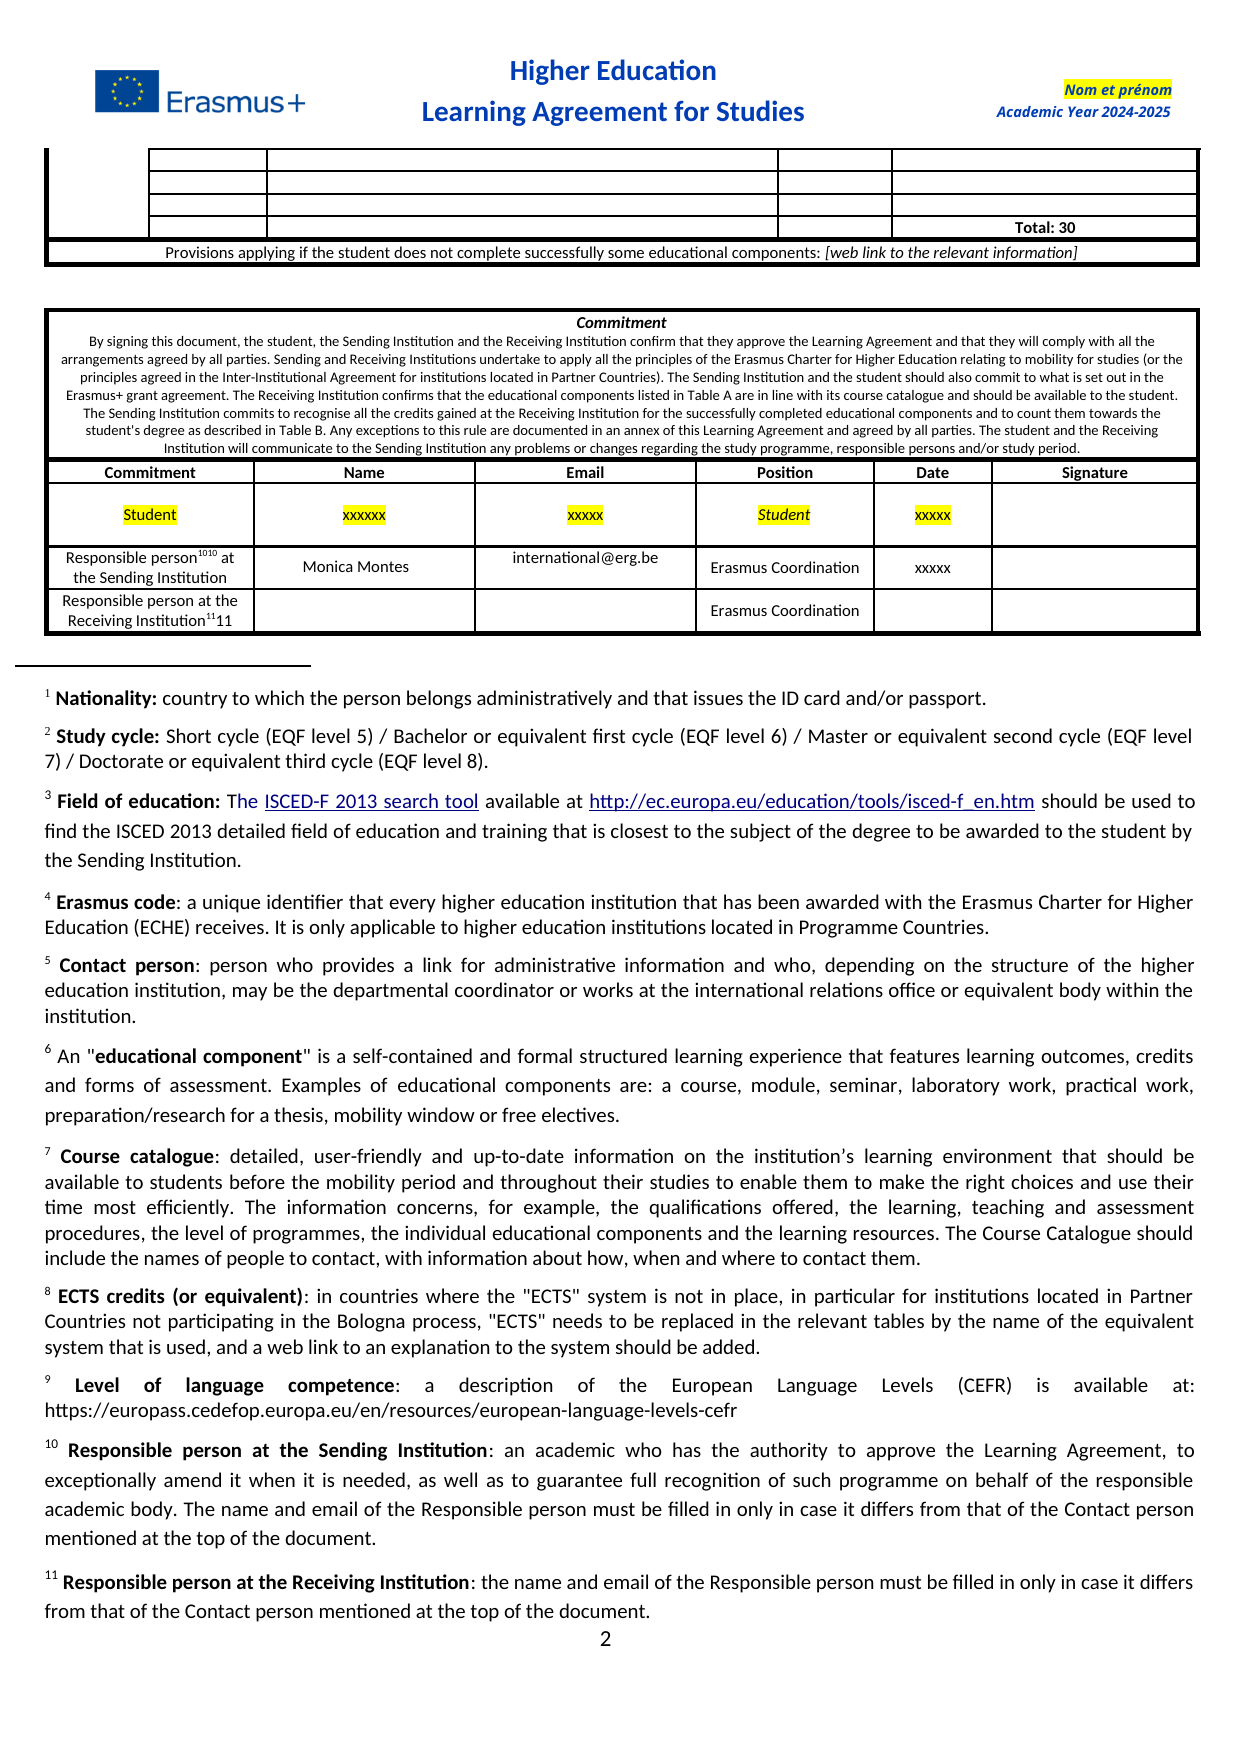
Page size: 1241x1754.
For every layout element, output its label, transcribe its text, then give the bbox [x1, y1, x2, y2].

table_cell international@erg.be [476, 548, 695, 588]
table_cell Commitment By signing this document, the student, the Sending Institution and the Receiving Institution confirm that they approve the Learning Agreement and that they will comply with all the arrangements agreed by all parties. Sending and Receiving Institutions undertake to apply all the principles of the Erasmus Charter for Higher Education relating to mobility for studies (or the principles agreed in the Inter-Institutional Agreement for institutions located in Partner Countries). The Sending Institution and the student should also commit to what is set out in the Erasmus+ grant agreement. The Receiving Institution confirms that the educational components listed in Table A are in line with its course catalogue and should be available to the student. The Sending Institution commits to recognise all the credits gained at the Receiving Institution for the successfully completed educational components and to count them towards the student's degree as described in Table B. Any exceptions to this rule are documented in an annex of this Learning Agreement and agreed by all parties. The student and the Receiving Institution will communicate to the Sending Institution any problems or changes regarding the study programme, responsible persons and/or study period. [49, 312, 1196, 457]
table_cell [666, 267, 755, 308]
table_cell [46, 267, 148, 308]
table_cell [893, 195, 1196, 215]
table_cell [779, 150, 891, 170]
table_cell [267, 267, 459, 308]
table_cell [993, 548, 1196, 588]
table_cell Date [875, 462, 991, 482]
table_cell [268, 195, 777, 215]
table_cell [150, 172, 266, 192]
table_cell [49, 148, 148, 170]
table_cell Erasmus Coordination [697, 590, 873, 631]
table_cell Name [255, 462, 474, 482]
table_cell xxxxx [875, 484, 991, 545]
table_cell [49, 193, 148, 215]
table_cell [563, 267, 666, 308]
table_cell [779, 217, 891, 237]
table_cell [779, 172, 891, 192]
table_cell [459, 267, 563, 308]
table_cell Erasmus Coordination [697, 548, 873, 588]
table_cell Position [697, 462, 873, 482]
table_cell xxxxx [875, 548, 991, 588]
table_cell Email [476, 462, 695, 482]
table_cell [875, 590, 991, 631]
table_cell Responsible person at the Receiving Institution11 [49, 590, 253, 631]
table_cell [893, 150, 1196, 170]
table_cell Monica Montes [255, 548, 474, 588]
table_cell [255, 590, 474, 631]
table_cell xxxxxx [255, 484, 474, 545]
table_cell [779, 195, 891, 215]
table_cell [149, 267, 267, 308]
table_cell [755, 267, 902, 308]
table_cell [1065, 267, 1198, 308]
table_cell [902, 267, 1065, 308]
table_cell [893, 172, 1196, 192]
table_cell [268, 217, 777, 237]
table_cell [150, 217, 266, 237]
table_cell [150, 150, 266, 170]
table_cell Responsible person10 at the Sending Institution [49, 548, 253, 588]
table_cell [993, 590, 1196, 631]
table_cell [268, 150, 777, 170]
table_cell Signature [993, 462, 1196, 482]
table_cell [476, 590, 695, 631]
table_cell [49, 215, 148, 237]
table_cell xxxxx [476, 484, 695, 545]
table_cell Total: 30 [893, 217, 1196, 237]
table_cell Provisions applying if the student does not complete successfully some educational components: [web link to the relevant information] [49, 242, 1196, 262]
table_cell [49, 170, 148, 192]
table_cell [150, 195, 266, 215]
picture [95, 70, 306, 113]
table_cell [993, 484, 1196, 545]
table_cell [268, 172, 777, 192]
table_cell Commitment [49, 462, 253, 482]
table_cell Student [697, 484, 873, 545]
table_cell Student [49, 484, 253, 545]
